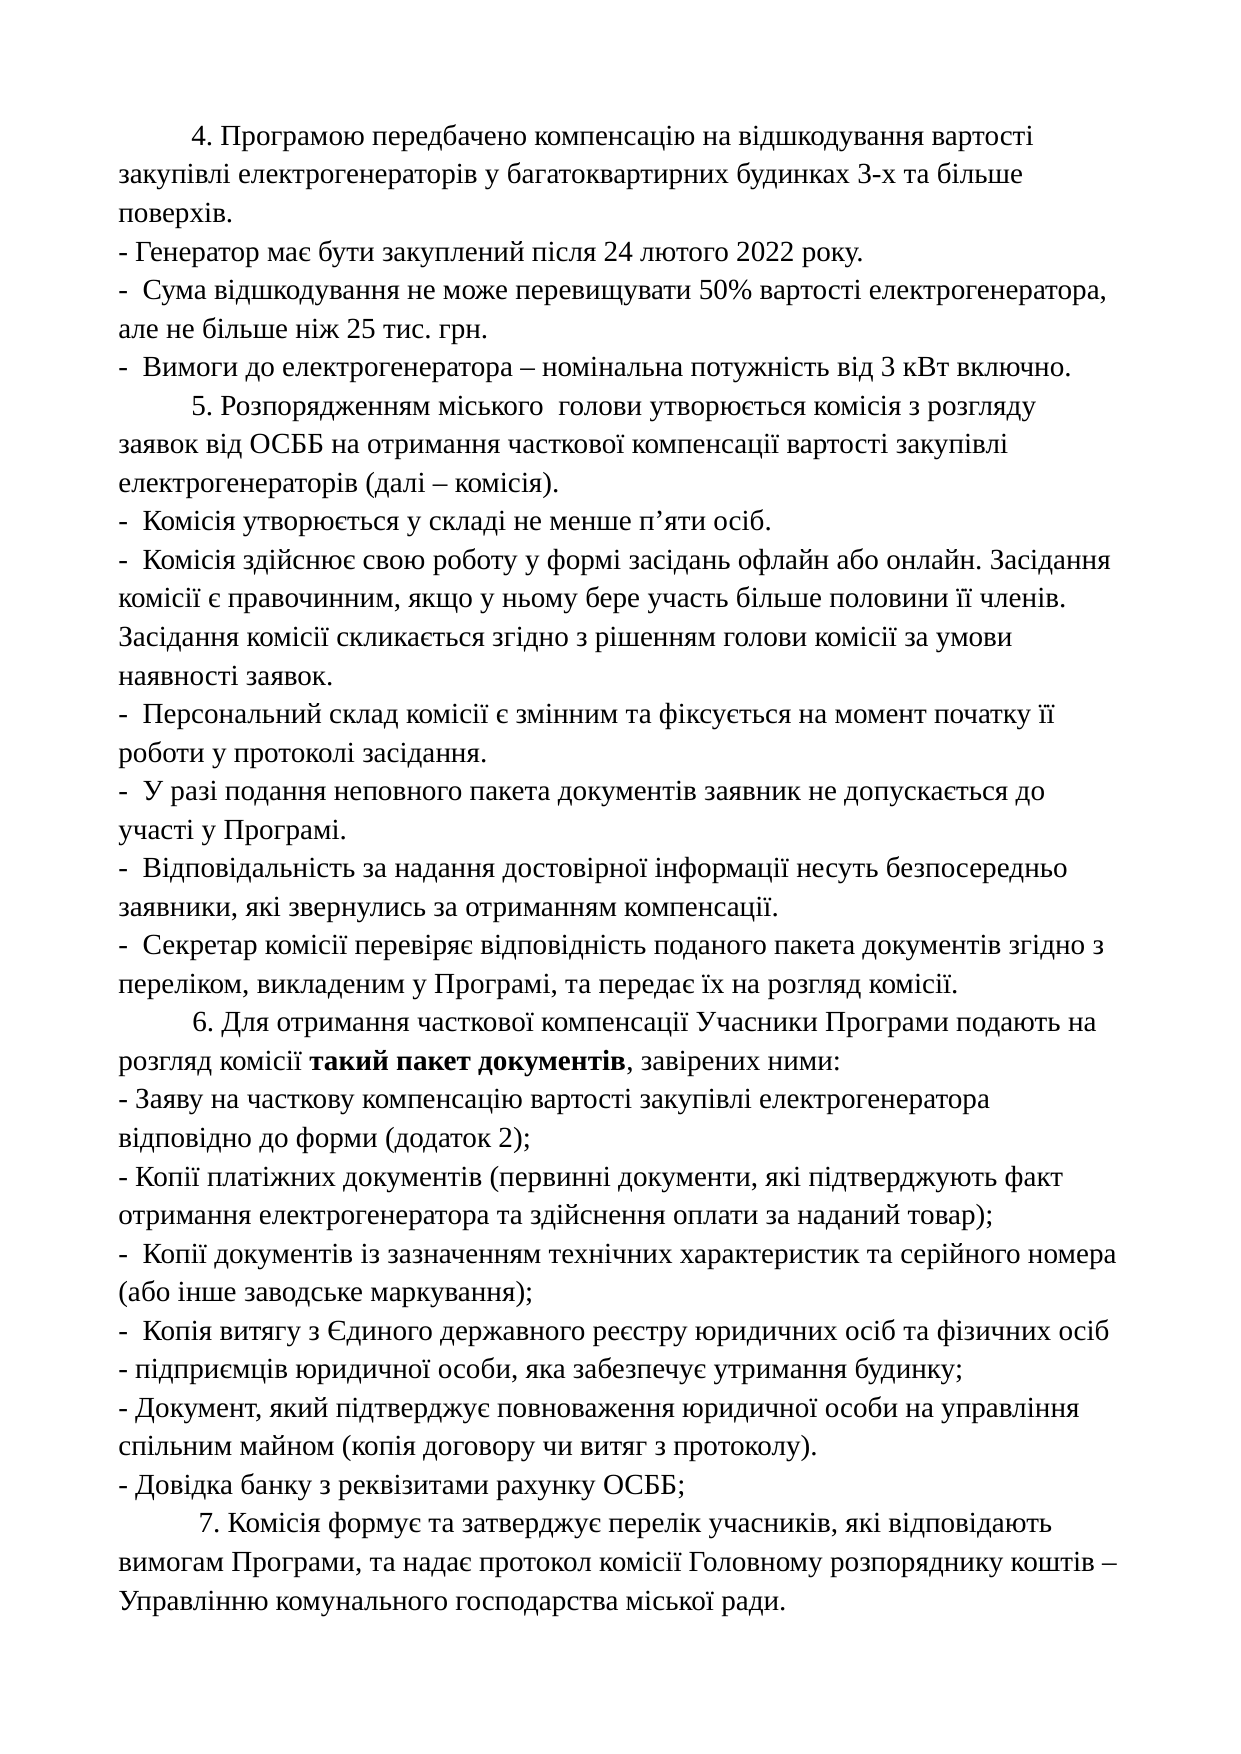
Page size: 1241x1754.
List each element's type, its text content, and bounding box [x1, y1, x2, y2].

text 6. Для отримання часткової компенсації Учасники Програми подають на розгляд комісії такий пакет документів, завірених ними: - Заяву на часткову компенсацію вартості закупівлі електрогенератора відповідно до форми (додаток 2); - Копії платіжних документів (первинні документи, які підтверджують факт отримання електрогенератора та здійснення оплати за наданий товар); - Копії документів із зазначенням технічних характеристик та серійного номера (або інше заводське маркування); - Копія витягу з Єдиного державного реєстру юридичних осіб та фізичних осіб - підприємців юридичної особи, яка забезпечує утримання будинку; - Документ, який підтверджує повноваження юридичної особи на управління спільним майном (копія договору чи витяг з протоколу). [118, 1004, 1122, 1462]
text - Комісія утворюється у складі не менше п’яти осіб. - Комісія здійснює свою роботу у формі засідань офлайн або онлайн. Засідання комісії є правочинним, якщо у ньому бере участь більше половини її членів. Засідання комісії скликається згідно з рішенням голови комісії за умови наявності заявок. - Персональний склад комісії є змінним та фіксується на момент початку її роботи у протоколі засідання. - У разі подання неповного пакета документів заявник не допускається до участі у Програмі. - Відповідальність за надання достовірної інформації несуть безпосередньо заявники, які звернулись за отриманням компенсації. - Секретар комісії перевіряє відповідність поданого пакета документів згідно з переліком, викладеним у Програмі, та передає їх на розгляд комісії. [118, 503, 1122, 999]
text - Довідка банку з реквізитами рахунку ОСББ; 7. Комісія формує та затверджує перелік учасників, які відповідають вимогам Програми, та надає протокол комісії Головному розпоряднику коштів – Управлінню комунального господарства міської ради. [118, 1467, 1122, 1616]
text 4. Програмою передбачено компенсацію на відшкодування вартості закупівлі електрогенераторів у багатоквартирних будинках 3-х та більше поверхів. - Генератор має бути закуплений після 24 лютого 2022 року. - Сума відшкодування не може перевищувати 50% вартості електрогенератора, але не більше ніж 25 тис. грн. - Вимоги до електрогенератора – номінальна потужність від 3 кВт включно. 5. Розпорядженням міського голови утворюється комісія з розгляду заявок від ОСББ на отримання часткової компенсації вартості закупівлі електрогенераторів (далі – комісія). [118, 118, 1122, 498]
